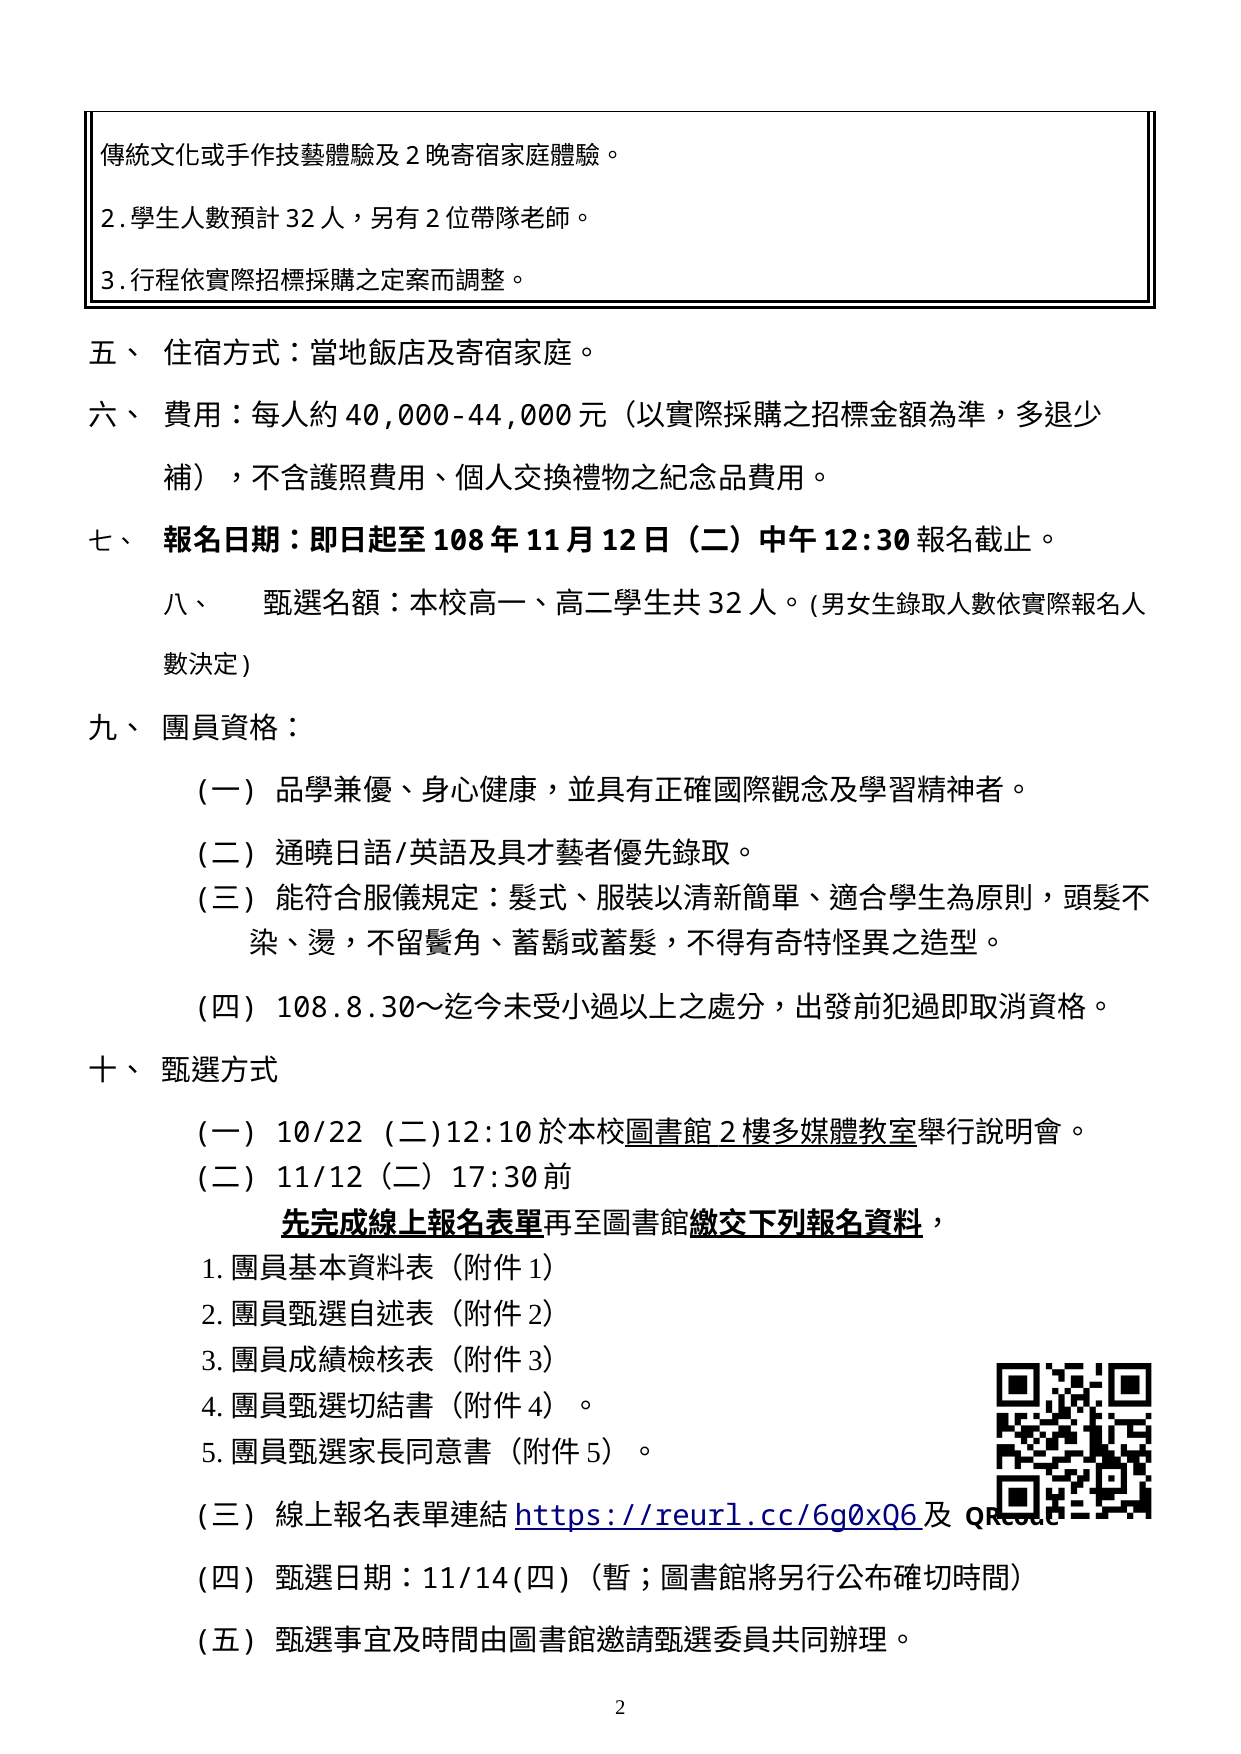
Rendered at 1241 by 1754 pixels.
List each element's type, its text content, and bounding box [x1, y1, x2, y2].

text 九、 團員資格： [89, 684, 1152, 746]
text (三) 線上報名表單連結https://reurl.cc/6g0xQ6及 QRcode [89, 1471, 1152, 1534]
text (二) 11/12（二）17:30前 [89, 1151, 1152, 1196]
text 5. 團員甄選家長同意書（附件5）。 [201, 1426, 996, 1471]
list 甄選名額：本校高一、高二學生共32人。(男女生錄取人數依實際報名人數決定) [164, 559, 1152, 684]
text 1. 團員基本資料表（附件1） [201, 1242, 1152, 1288]
text (四) 108.8.30～迄今未受小過以上之處分，出發前犯過即取消資格。 [89, 963, 1152, 1026]
text 2. 團員甄選自述表（附件2） [201, 1288, 1152, 1334]
list 住宿方式：當地飯店及寄宿家庭。 [89, 309, 1152, 371]
text 3. 團員成績檢核表（附件3） [201, 1334, 1152, 1380]
text (五) 甄選事宜及時間由圖書館邀請甄選委員共同辦理。 [89, 1596, 1152, 1659]
picture [996, 1363, 1152, 1519]
table_cell 傳統文化或手作技藝體驗及2晚寄宿家庭體驗。 2.學生人數預計32人，另有2位帶隊老師。 3.行程依實際招標採購之定案而調整。 [93, 112, 1147, 299]
text (一) 10/22 (二)12:10於本校圖書館2樓多媒體教室舉行說明會。 [89, 1088, 1152, 1151]
list 費用：每人約40,000-44,000元（以實際採購之招標金額為準，多退少補），不含護照費用、個人交換禮物之紀念品費用。 [89, 371, 1152, 496]
text (二) 通曉日語/英語及具才藝者優先錄取。 [89, 809, 1152, 871]
text 十、 甄選方式 [89, 1026, 1152, 1088]
text (四) 甄選日期：11/14(四)（暫；圖書館將另行公布確切時間） [89, 1534, 1152, 1596]
text 4. 團員甄選切結書（附件4）。 [201, 1380, 996, 1426]
text (三) 能符合服儀規定：髮式、服裝以清新簡單、適合學生為原則，頭髮不染、燙，不留鬢角、蓄鬍或蓄髮，不得有奇特怪異之造型。 [89, 871, 1152, 963]
list 報名日期：即日起至108年11月12日（二）中午12:30報名截止。 [89, 496, 1152, 559]
text (一) 品學兼優、身心健康，並具有正確國際觀念及學習精神者。 [89, 746, 1152, 809]
text 先完成線上報名表單再至圖書館繳交下列報名資料， [89, 1196, 1152, 1242]
